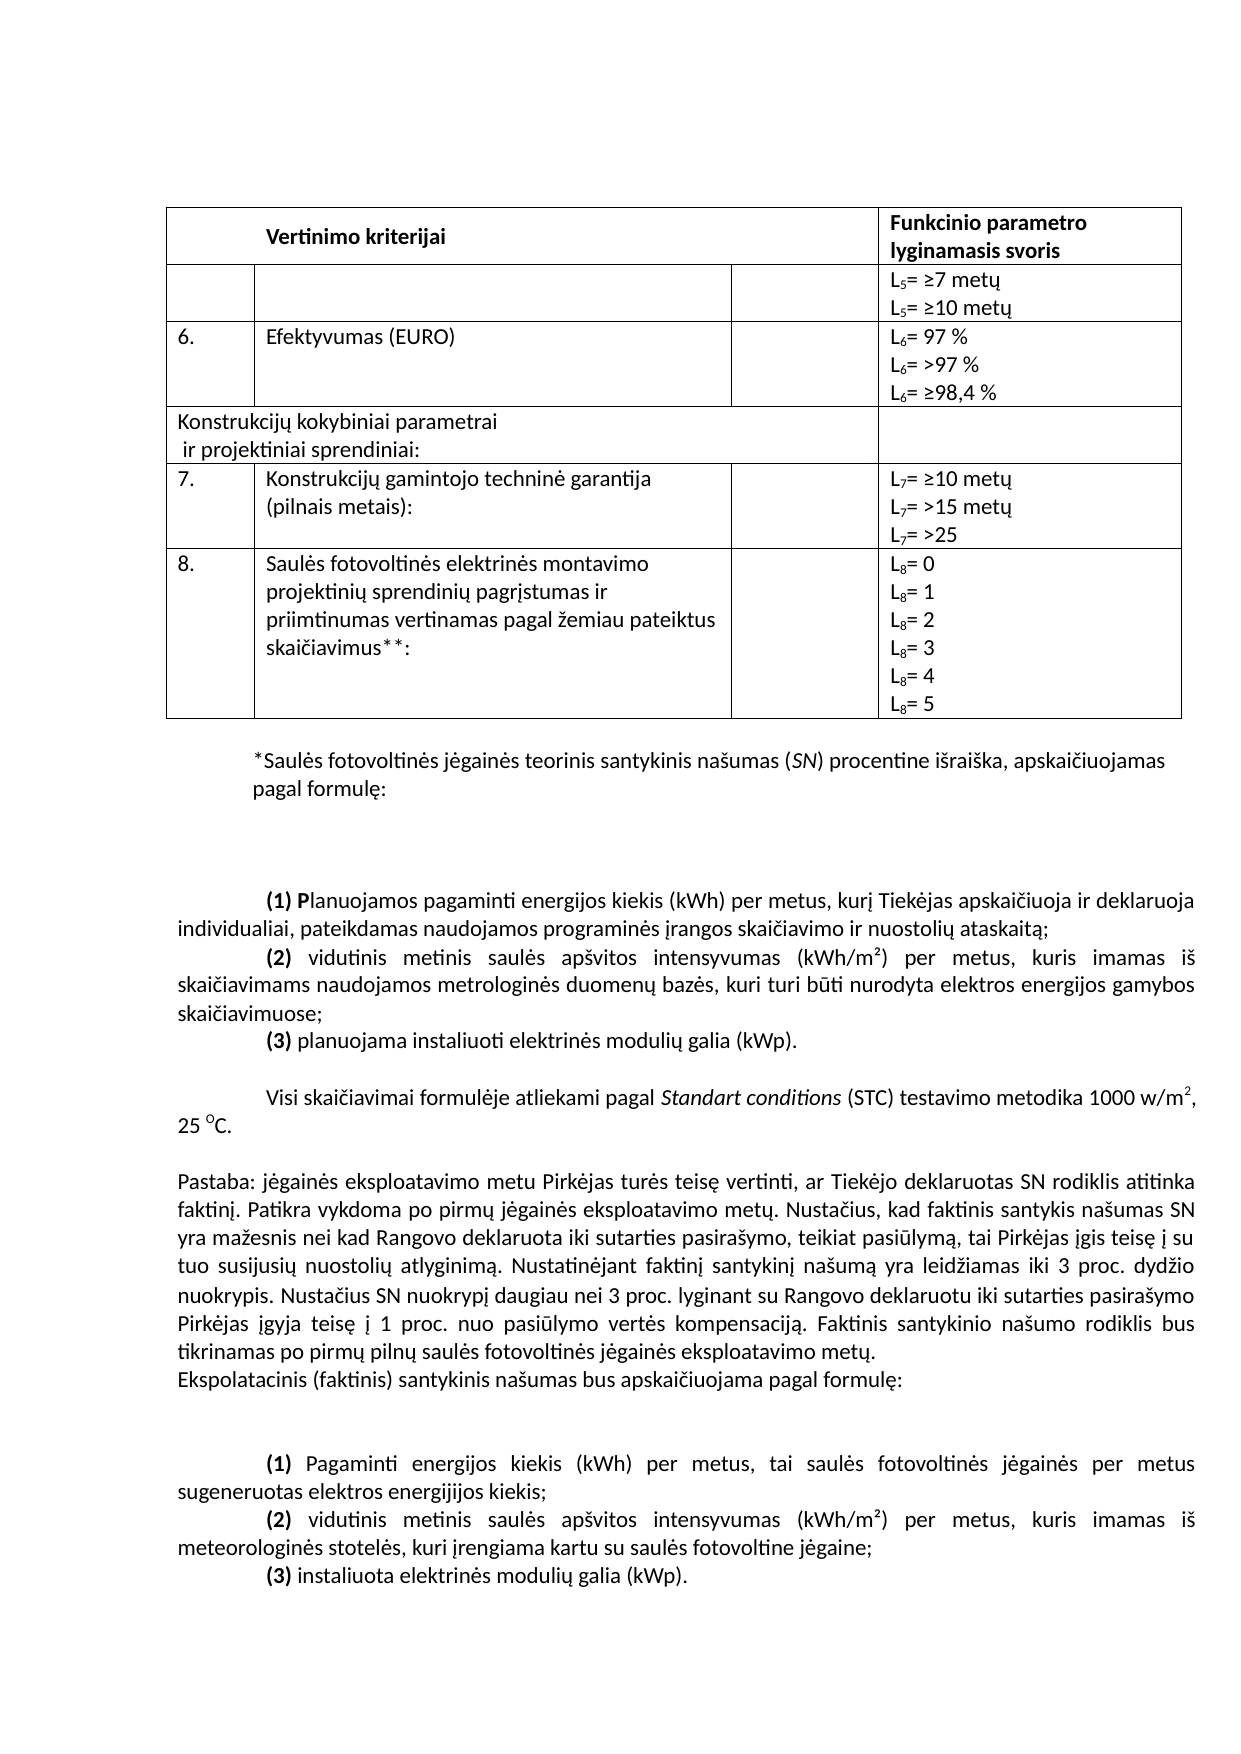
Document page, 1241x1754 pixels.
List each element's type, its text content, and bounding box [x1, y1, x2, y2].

table_header Funkcinio parametro lyginamasis svoris [879, 208, 1181, 264]
table_cell Saulės fotovoltinės elektrinės montavimo projektinių sprendinių pagrįstumas ir priimtinumas vertinamas pagal žemiau pateiktus skaičiavimus**: [255, 549, 731, 717]
table_cell 7. [167, 464, 254, 548]
text (1) Pagaminti energijos kiekis (kWh) per metus, tai saulės fotovoltinės jėgainės per metus sugeneruotas elektros energijijos kiekis; [177, 1449, 1197, 1506]
text (1) Planuojamos pagaminti energijos kiekis (kWh) per metus, kurį Tiekėjas apskaičiuoja ir deklaruoja individualiai, pateikdamas naudojamos programinės įrangos skaičiavimo ir nuostolių ataskaitą; [177, 887, 1197, 943]
table_cell [167, 265, 254, 321]
table_cell 8. [167, 549, 254, 717]
table_cell Konstrukcijų gamintojo techninė garantija (pilnais metais): [255, 464, 731, 548]
text (3) instaliuota elektrinės modulių galia (kWp). [177, 1562, 1197, 1589]
table_cell L5= ≥7 metų L5= ≥10 metų [879, 265, 1181, 321]
text (3) planuojama instaliuoti elektrinės modulių galia (kWp). [177, 1027, 1197, 1055]
text (2) vidutinis metinis saulės apšvitos intensyvumas (kWh/m²) per metus, kuris imamas iš meteorologinės stotelės, kuri įrengiama kartu su saulės fotovoltine jėgaine; [177, 1506, 1197, 1562]
text *Saulės fotovoltinės jėgainės teorinis santykinis našumas (SN) procentine išraiška, apskaičiuojamas pagal formulę: [252, 746, 1197, 802]
table_cell L8= 0 L8= 1 L8= 2 L8= 3 L8= 4 L8= 5 [879, 549, 1181, 717]
table_cell L7= ≥10 metų L7= >15 metų L7= >25 [879, 464, 1181, 548]
table_cell L6= 97 % L6= >97 % L6= ≥98,4 % [879, 322, 1181, 406]
text Pastaba: jėgainės eksploatavimo metu Pirkėjas turės teisę vertinti, ar Tiekėjo deklaruotas SN rodiklis atitinka faktinį. Patikra vykdoma po pirmų jėgainės eksploatavimo metų. Nustačius, kad faktinis santykis našumas SN yra mažesnis nei kad Rangovo deklaruota iki sutarties pasirašymo, teikiat pasiūlymą, tai Pirkėjas įgis teisę į su tuo susijusių nuostolių atlyginimą. Nustatinėjant faktinį santykinį našumą yra leidžiamas iki 3 proc. dydžio nuokrypis. Nustačius SN nuokrypį daugiau nei 3 proc. lyginant su Rangovo deklaruotu iki sutarties pasirašymo Pirkėjas įgyja teisę į 1 proc. nuo pasiūlymo vertės kompensaciją. Faktinis santykinio našumo rodiklis bus tikrinamas po pirmų pilnų saulės fotovoltinės jėgainės eksploatavimo metų. [177, 1167, 1197, 1365]
table_cell [732, 265, 878, 321]
text (2) vidutinis metinis saulės apšvitos intensyvumas (kWh/m²) per metus, kuris imamas iš skaičiavimams naudojamos metrologinės duomenų bazės, kuri turi būti nurodyta elektros energijos gamybos skaičiavimuose; [177, 943, 1197, 1027]
table_cell 6. [167, 322, 254, 406]
table_cell [732, 464, 878, 548]
text Ekspolatacinis (faktinis) santykinis našumas bus apskaičiuojama pagal formulę: [177, 1365, 1197, 1393]
table_cell Efektyvumas (EURO) [255, 322, 731, 406]
table_cell [879, 407, 1181, 463]
text Visi skaičiavimai formulėje atliekami pagal Standart conditions (STC) testavimo metodika 1000 w/m2, 25 OC. [177, 1083, 1197, 1139]
table_cell Konstrukcijų kokybiniai parametrai ir projektiniai sprendiniai: [167, 407, 878, 463]
table_cell [732, 322, 878, 406]
table_header Vertinimo kriterijai [167, 208, 878, 264]
table_cell [732, 549, 878, 717]
table_cell [255, 265, 731, 321]
